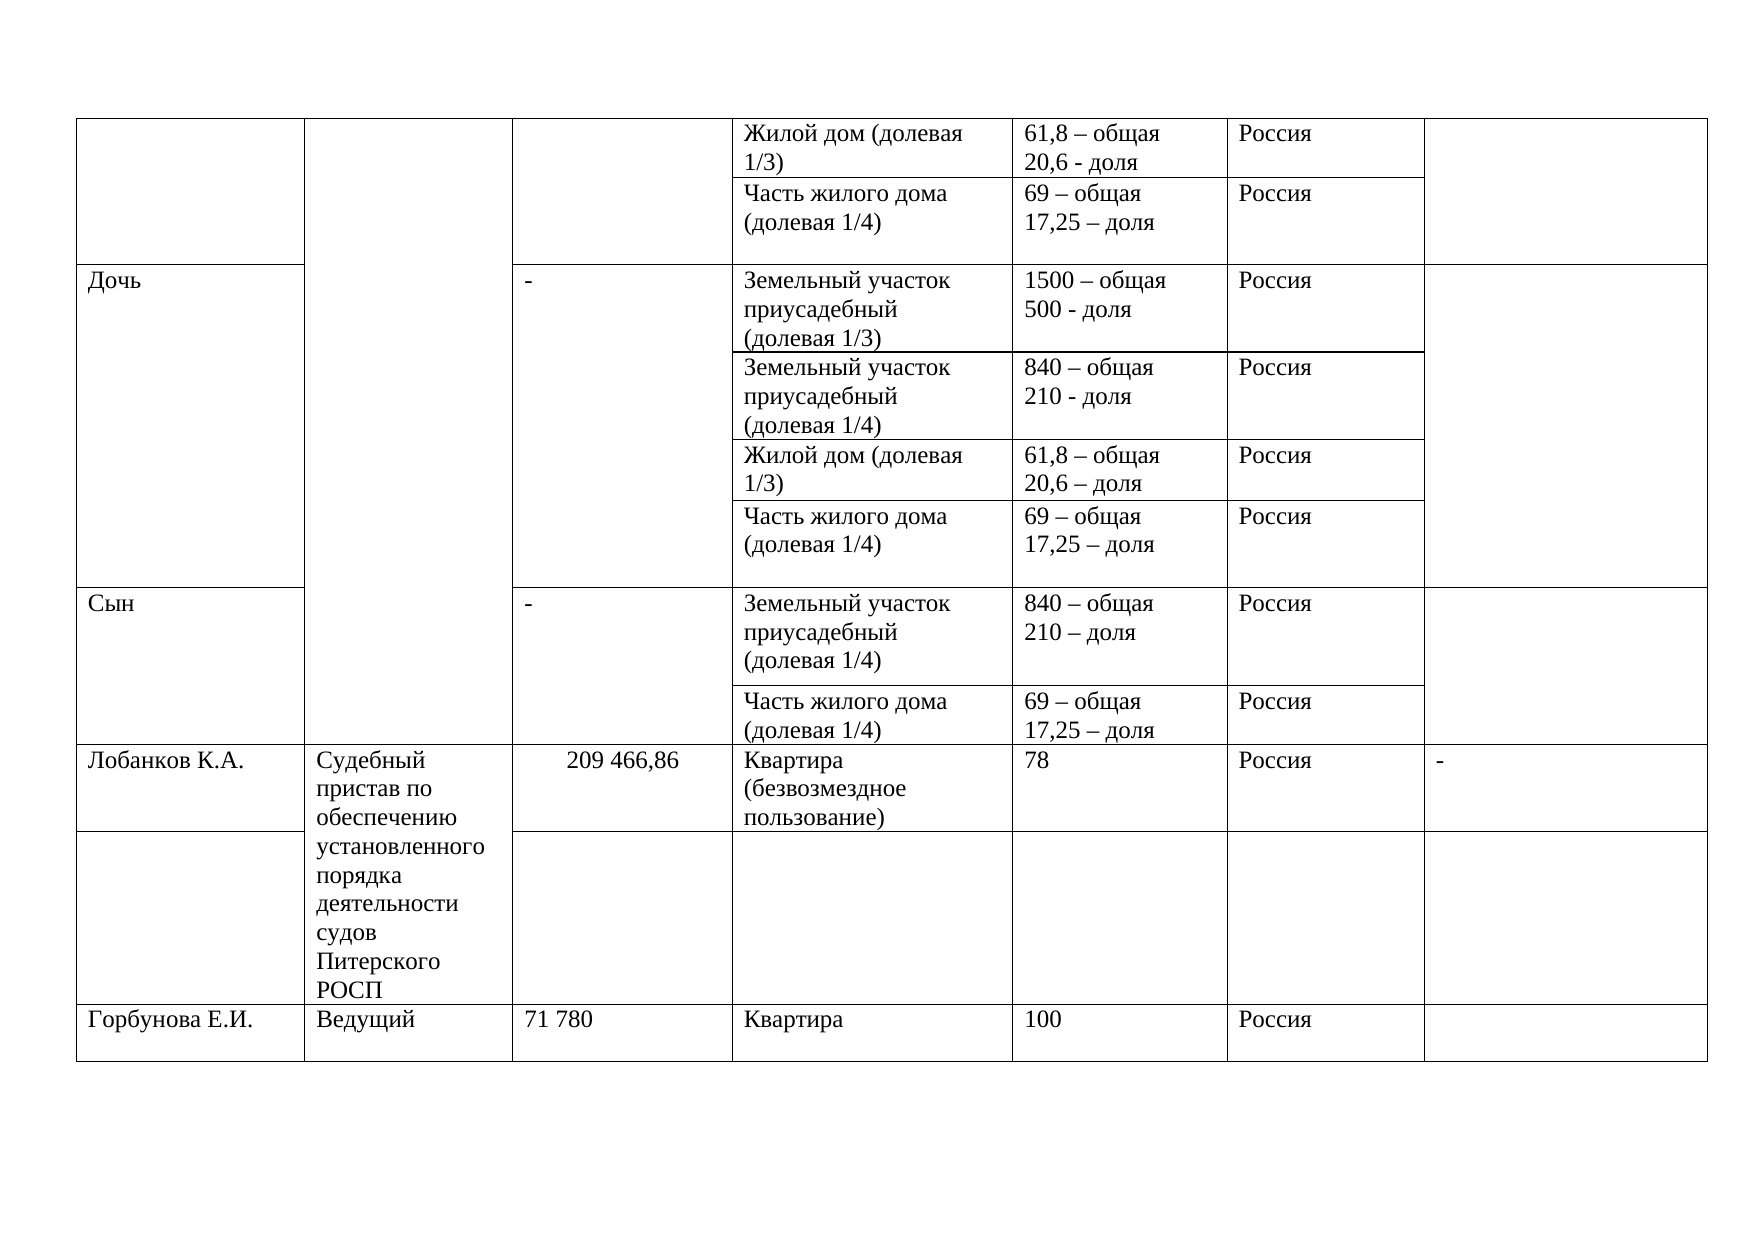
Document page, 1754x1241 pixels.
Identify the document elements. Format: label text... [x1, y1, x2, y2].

table_cell [1425, 265, 1707, 587]
table_cell Россия [1228, 353, 1424, 439]
table_cell 209 466,86 [513, 745, 732, 831]
table_cell [1228, 832, 1424, 1003]
table_cell Лобанков К.А. [77, 745, 304, 831]
table_cell Россия [1413, 686, 1424, 744]
table_cell [733, 832, 1012, 1003]
table_cell Часть жилого дома (долевая 1/4) [733, 686, 1012, 744]
table_cell Судебный пристав по обеспечению установленного порядка деятельности судов Питерского РОСП [305, 745, 316, 1003]
table_cell Горбунова Е.И. [77, 1005, 304, 1061]
table_cell Россия [1228, 588, 1424, 685]
table_cell Россия [1228, 178, 1238, 264]
table_cell Россия [1228, 265, 1424, 351]
table_cell Россия [1228, 745, 1424, 831]
table_cell Судебный пристав по обеспечению установленного порядка деятельности судов Питерского РОСП [502, 745, 512, 1003]
table_cell Россия [1228, 686, 1238, 744]
table_cell [1013, 832, 1227, 1003]
table_cell Часть жилого дома (долевая 1/4) [733, 501, 1012, 587]
table_cell [1425, 588, 1707, 744]
table_cell 61,8 – общая 20,6 - доля [1013, 119, 1227, 177]
table_cell Земельный участок приусадебный (долевая 1/4) [733, 588, 1012, 685]
table_cell 69 – общая 17,25 – доля [1013, 501, 1227, 587]
table_cell Ведущий [305, 1005, 512, 1061]
table_cell [1425, 1005, 1707, 1061]
table_cell [305, 119, 512, 744]
table_cell [77, 119, 304, 264]
table_cell Жилой дом (долевая 1/3) [733, 119, 1012, 177]
table_cell Земельный участок приусадебный (долевая 1/3) [733, 265, 1012, 351]
table_cell 69 – общая 17,25 – доля [1013, 686, 1227, 744]
table_cell Россия [1228, 119, 1424, 177]
table_cell Жилой дом (долевая 1/3) [733, 440, 1012, 500]
table_cell Россия [1228, 501, 1238, 587]
table_cell 61,8 – общая 20,6 – доля [1013, 440, 1227, 500]
table_cell Квартира (безвозмездное пользование) [733, 745, 1012, 831]
table_cell Россия [1413, 501, 1424, 587]
table_cell [513, 119, 732, 264]
table_cell [513, 832, 732, 1003]
table_cell Дочь [77, 265, 304, 587]
table_cell Часть жилого дома (долевая 1/4) [733, 178, 1012, 264]
table_cell 840 – общая 210 – доля [1013, 588, 1227, 685]
table_cell [1425, 832, 1707, 1003]
table_cell - [513, 588, 732, 744]
table_cell [77, 832, 304, 1003]
table_cell Земельный участок приусадебный (долевая 1/4) [733, 353, 1012, 439]
table_cell 69 – общая 17,25 – доля [1013, 178, 1227, 264]
table_cell 78 [1013, 745, 1227, 831]
table_cell 1500 – общая 500 - доля [1013, 265, 1227, 351]
table_cell Сын [77, 588, 304, 744]
table_cell Россия [1413, 178, 1424, 264]
table_cell Квартира (безвозмездное пользование) [733, 1005, 1012, 1061]
table_cell Россия [1228, 1005, 1424, 1061]
table_cell - [1425, 745, 1707, 831]
table_cell 840 – общая 210 - доля [1013, 353, 1227, 439]
table_cell [1425, 119, 1707, 264]
table_cell 100 [1013, 1005, 1227, 1061]
table_cell 71 780 [513, 1005, 732, 1061]
table_cell - [513, 265, 732, 587]
table_cell Россия [1228, 440, 1424, 500]
